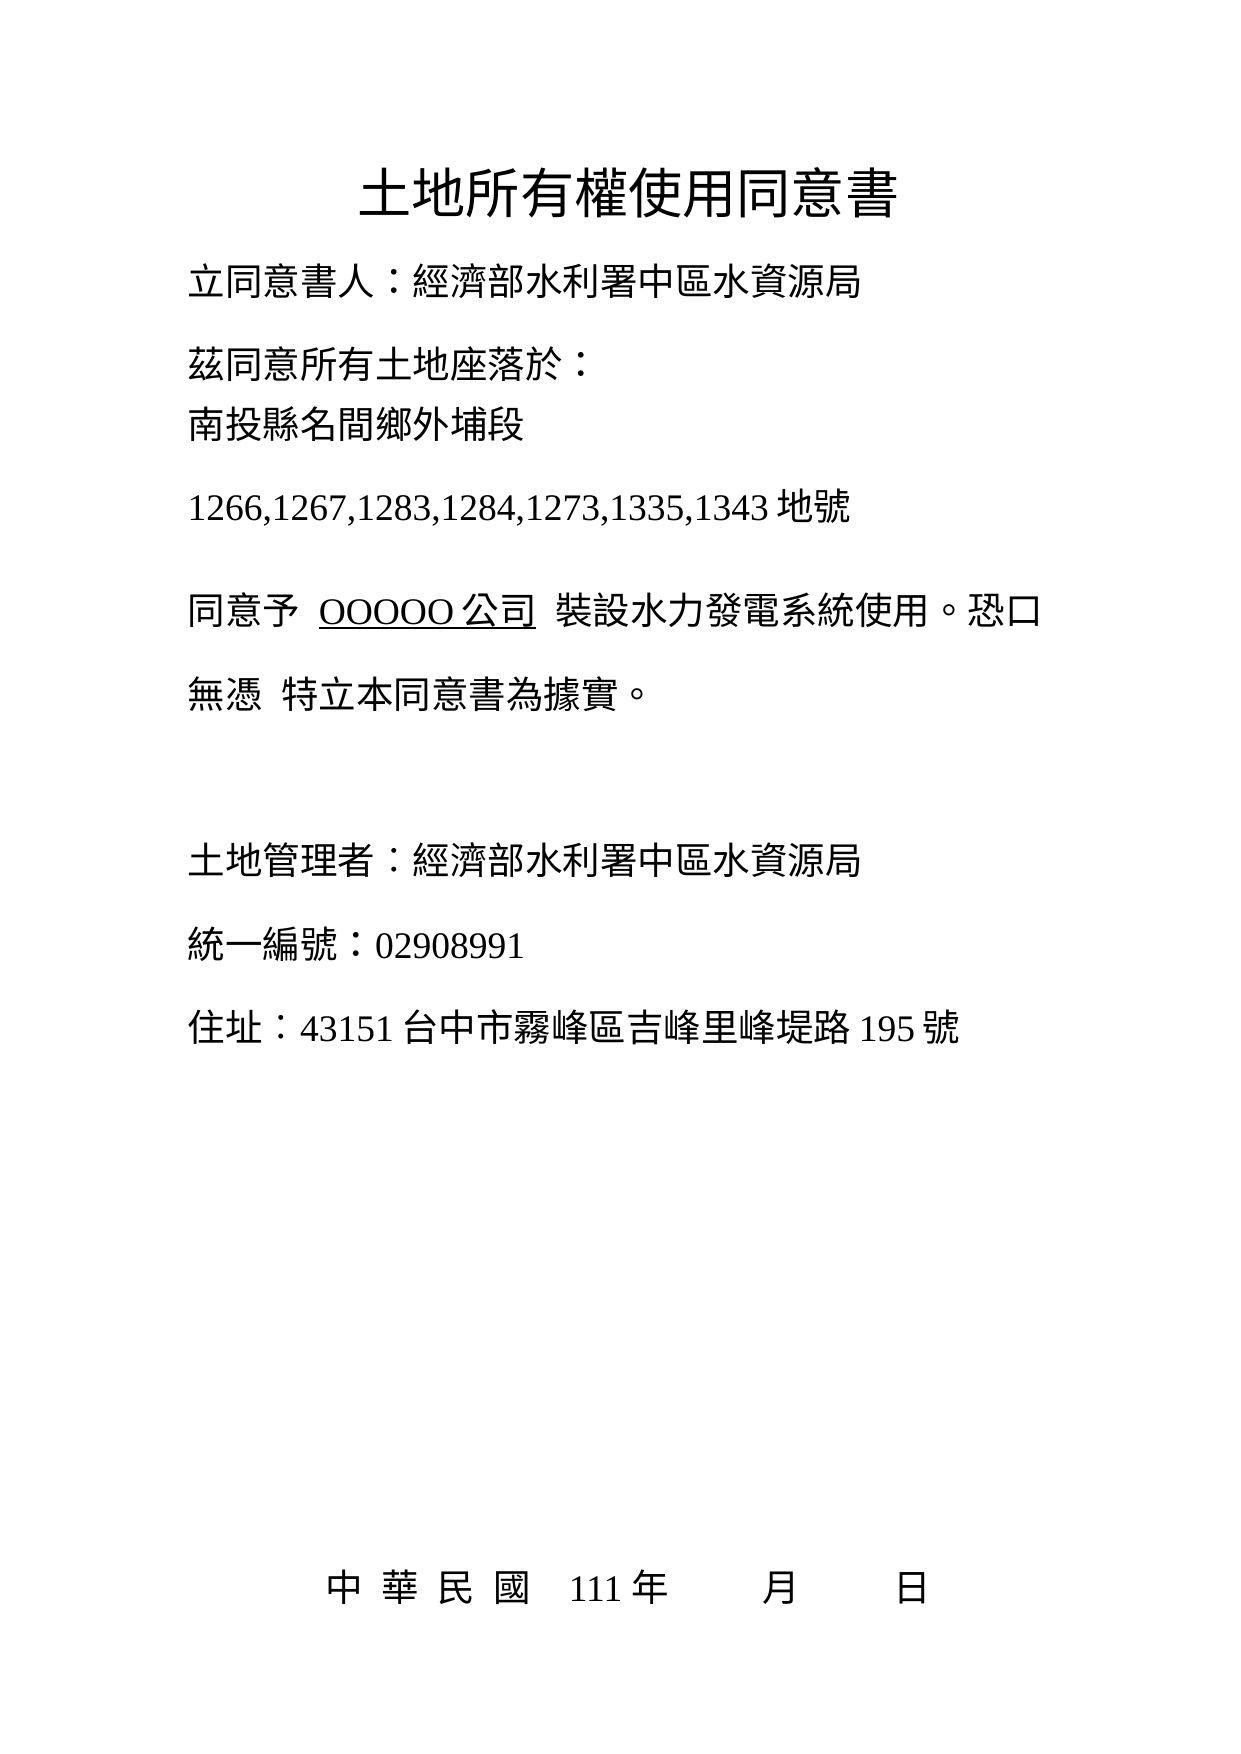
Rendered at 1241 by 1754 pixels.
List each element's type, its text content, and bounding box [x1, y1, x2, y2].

text 立同意書人：經濟部水利署中區水資源局 [187, 229, 1069, 312]
text 茲同意所有土地座落於： [187, 312, 1069, 395]
text 土地管理者︰經濟部水利署中區水資源局 [187, 808, 1069, 891]
text 土地所有權使用同意書 [187, 150, 1069, 229]
text 同意予 OOOOO公司 裝設水力發電系統使用。恐口無憑 特立本同意書為據實。 [187, 558, 1069, 725]
text 住址︰43151台中市霧峰區吉峰里峰堤路195號 [187, 975, 1069, 1058]
text 中 華 民 國 111 年 月 日 [187, 1558, 1069, 1612]
text 1266,1267,1283,1284,1273,1335,1343地號 [187, 477, 1069, 531]
text 南投縣名間鄉外埔段 [187, 395, 1069, 449]
text 統一編號：02908991 [187, 891, 1069, 975]
